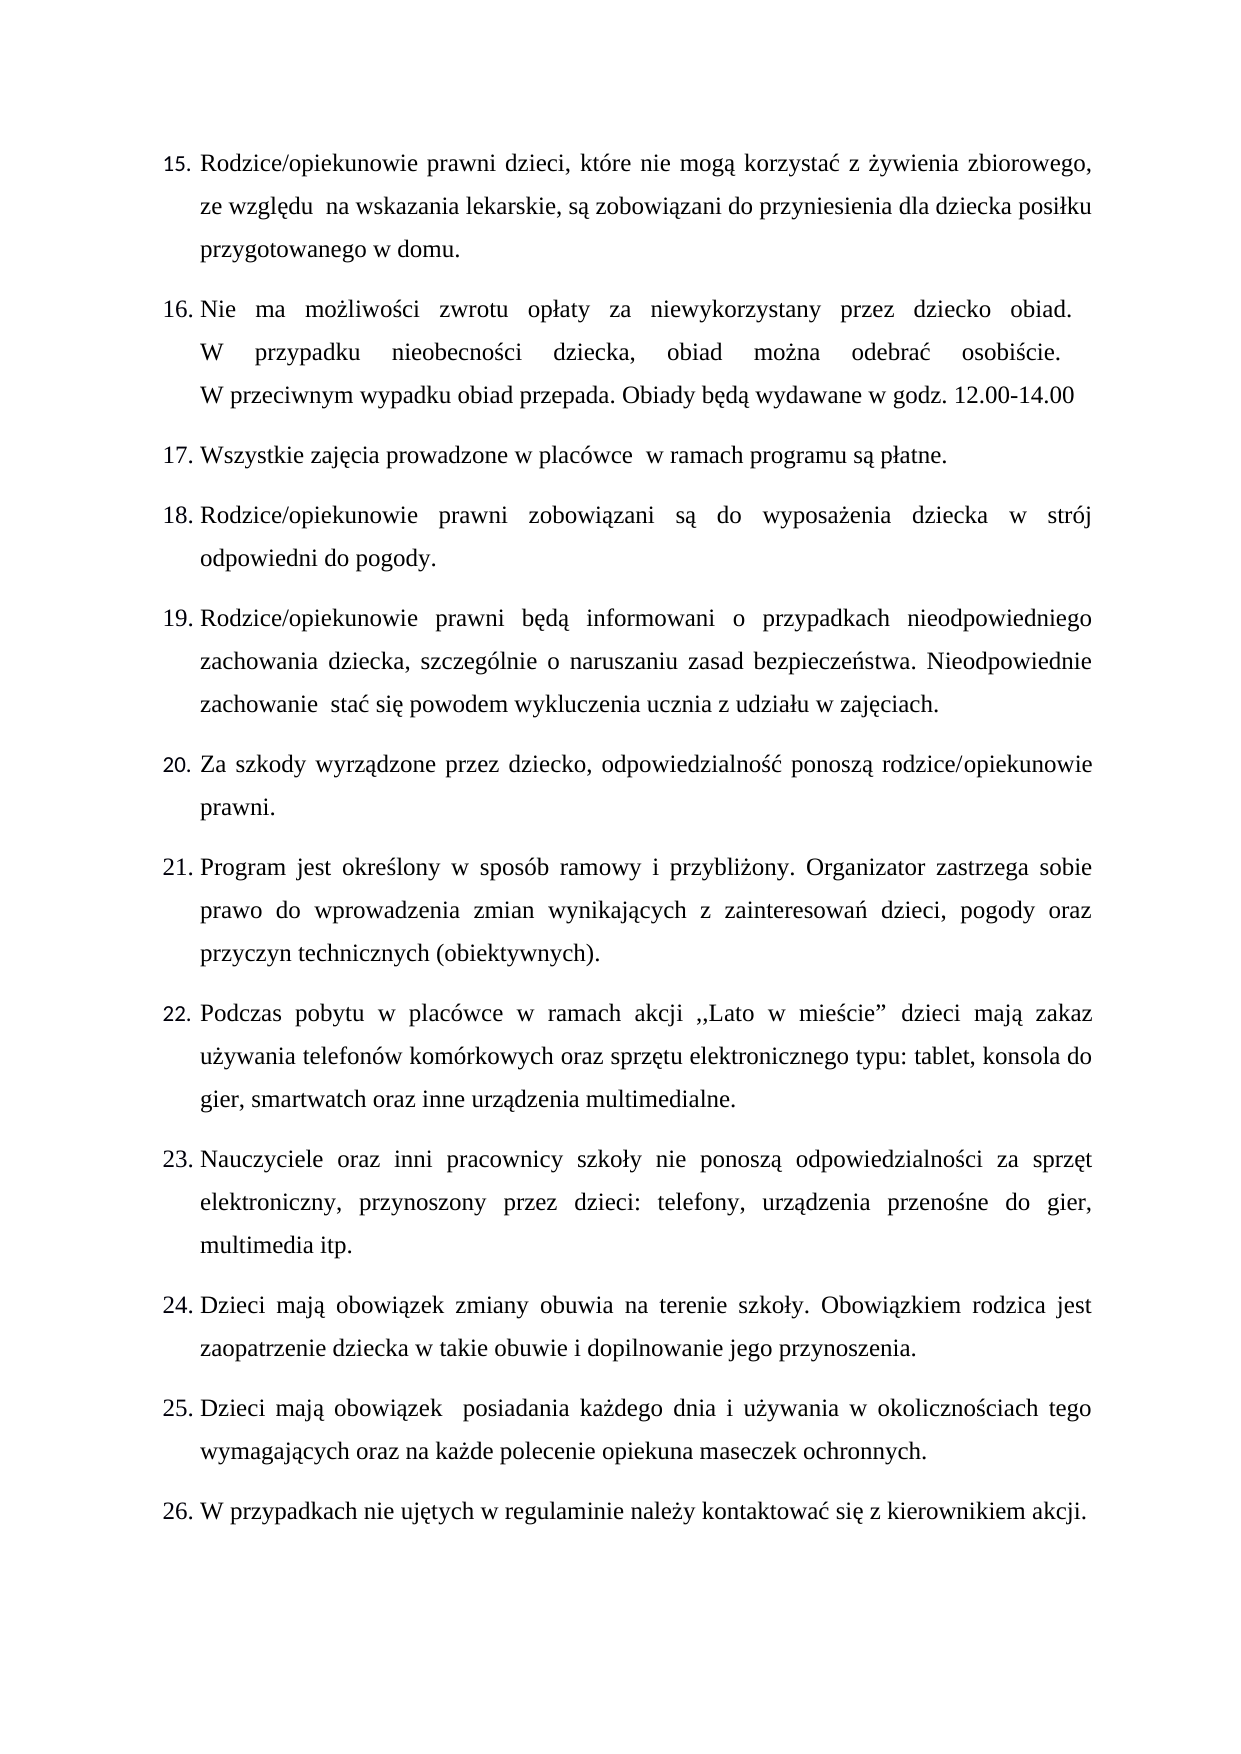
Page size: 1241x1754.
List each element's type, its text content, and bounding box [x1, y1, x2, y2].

list Rodzice/opiekunowie prawni zobowiązani są do wyposażenia dziecka w strój odpowiedni do pogody. [162, 500, 1093, 572]
list Podczas pobytu w placówce w ramach akcji ,,Lato w mieście” dzieci mają zakaz używania telefonów komórkowych oraz sprzętu elektronicznego typu: tablet, konsola do gier, smartwatch oraz inne urządzenia multimedialne. [162, 998, 1093, 1113]
list Wszystkie zajęcia prowadzone w placówce w ramach programu są płatne. [162, 440, 1093, 469]
list Nie ma możliwości zwrotu opłaty za niewykorzystany przez dziecko obiad. W przypadku nieobecności dziecka, obiad można odebrać osobiście. W przeciwnym wypadku obiad przepada. Obiady będą wydawane w godz. 12.00-14.00 [162, 294, 1093, 409]
list Dzieci mają obowiązek posiadania każdego dnia i używania w okolicznościach tego wymagających oraz na każde polecenie opiekuna maseczek ochronnych. [162, 1393, 1093, 1465]
list Nauczyciele oraz inni pracownicy szkoły nie ponoszą odpowiedzialności za sprzęt elektroniczny, przynoszony przez dzieci: telefony, urządzenia przenośne do gier, multimedia itp. [162, 1144, 1093, 1259]
list Rodzice/opiekunowie prawni dzieci, które nie mogą korzystać z żywienia zbiorowego, ze względu na wskazania lekarskie, są zobowiązani do przyniesienia dla dziecka posiłku przygotowanego w domu. [162, 148, 1093, 263]
list Za szkody wyrządzone przez dziecko, odpowiedzialność ponoszą rodzice/opiekunowie prawni. [162, 749, 1093, 821]
list Rodzice/opiekunowie prawni będą informowani o przypadkach nieodpowiedniego zachowania dziecka, szczególnie o naruszaniu zasad bezpieczeństwa. Nieodpowiednie zachowanie stać się powodem wykluczenia ucznia z udziału w zajęciach. [162, 603, 1093, 718]
list Dzieci mają obowiązek zmiany obuwia na terenie szkoły. Obowiązkiem rodzica jest zaopatrzenie dziecka w takie obuwie i dopilnowanie jego przynoszenia. [162, 1290, 1093, 1362]
list Program jest określony w sposób ramowy i przybliżony. Organizator zastrzega sobie prawo do wprowadzenia zmian wynikających z zainteresowań dzieci, pogody oraz przyczyn technicznych (obiektywnych). [162, 852, 1093, 967]
list W przypadkach nie ujętych w regulaminie należy kontaktować się z kierownikiem akcji. [162, 1496, 1093, 1525]
